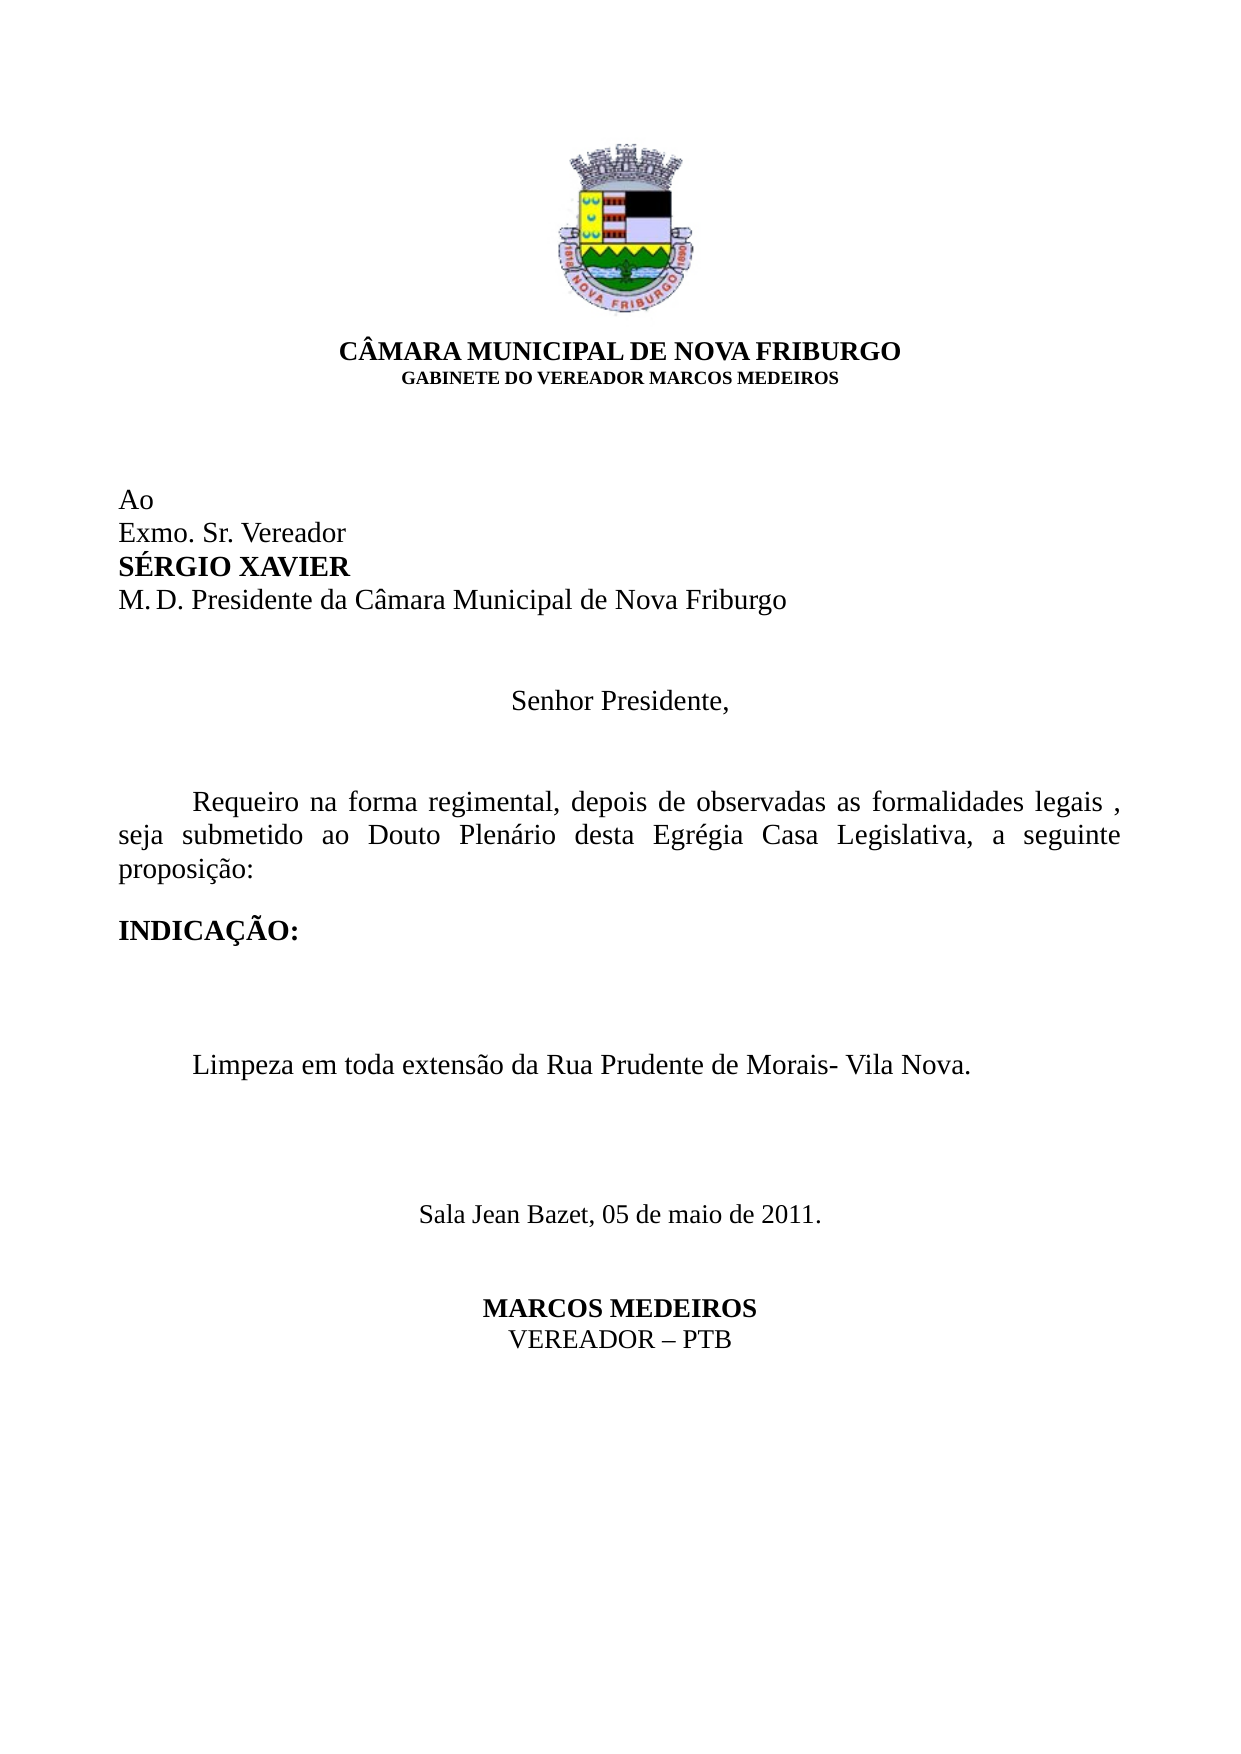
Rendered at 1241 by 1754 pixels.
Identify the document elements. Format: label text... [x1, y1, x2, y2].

text Requeiro na forma regimental, depois de observadas as formalidades legais , seja submetido ao Douto Plenário desta Egrégia Casa Legislativa, a seguinte proposição: [118, 784, 1122, 884]
text VEREADOR – PTB [118, 1323, 1122, 1354]
list D. Presidente da Câmara Municipal de Nova Friburgo [118, 582, 1122, 616]
text MARCOS MEDEIROS [118, 1292, 1122, 1323]
text GABINETE DO VEREADOR MARCOS MEDEIROS [118, 367, 1122, 388]
text Exmo. Sr. Vereador [118, 515, 1122, 549]
text SÉRGIO XAVIER [118, 549, 1122, 582]
text Limpeza em toda extensão da Rua Prudente de Morais- Vila Nova. [118, 1047, 1122, 1081]
text CÂMARA MUNICIPAL DE NOVA FRIBURGO [118, 335, 1122, 367]
text INDICAÇÃO: [118, 913, 1122, 947]
picture [537, 127, 703, 327]
text Ao [118, 482, 1122, 515]
text Sala Jean Bazet, 05 de maio de 2011. [118, 1198, 1122, 1229]
text Senhor Presidente, [118, 683, 1122, 717]
